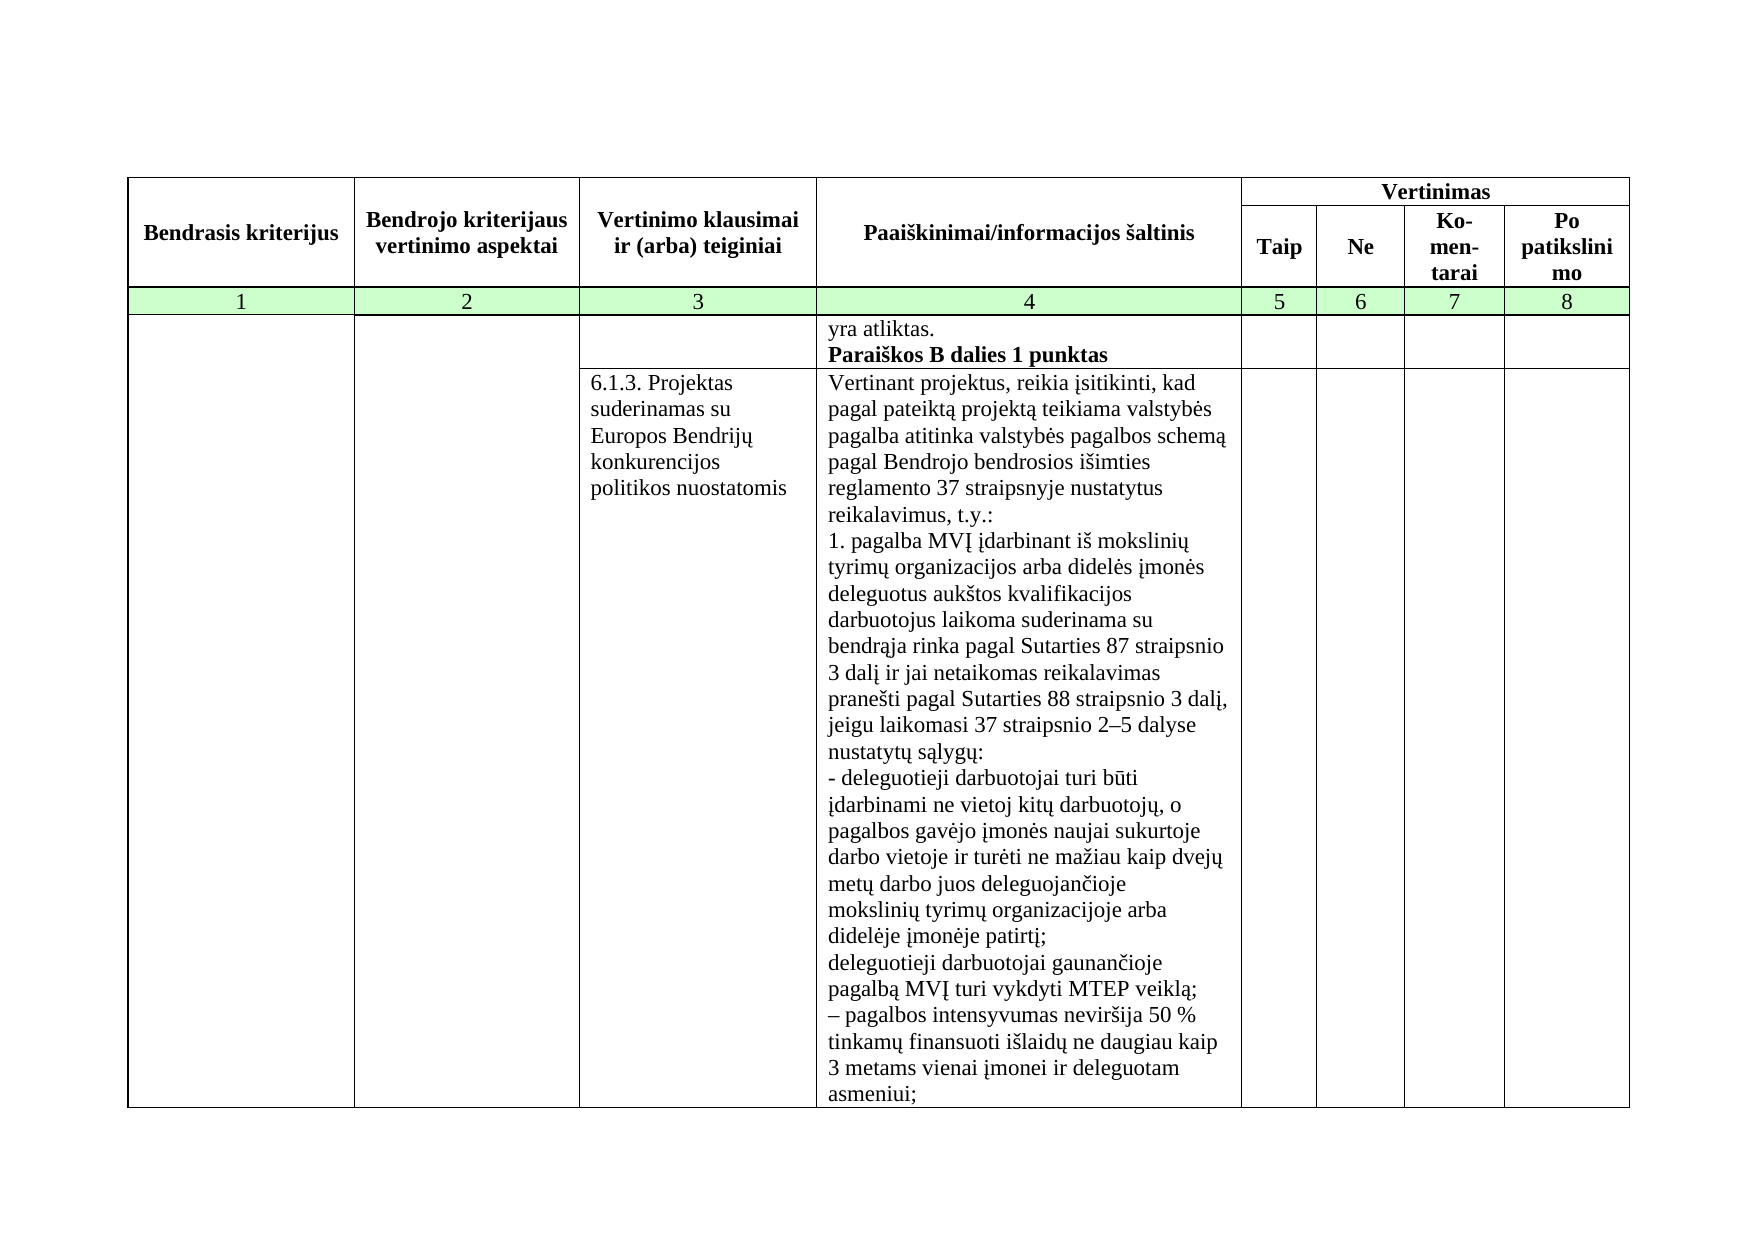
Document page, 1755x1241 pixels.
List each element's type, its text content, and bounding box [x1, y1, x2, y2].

table_cell [1317, 369, 1404, 1107]
table_header Vertinimo klausimai ir (arba) teiginiai [580, 178, 816, 286]
table_header Bendrojo kriterijaus vertinimo aspektai [355, 178, 579, 286]
table_cell [1317, 316, 1404, 368]
table_cell [1405, 369, 1504, 1107]
table_cell Ko-men-tarai [1405, 206, 1504, 286]
table_header Paaiškinimai/informacijos šaltinis [817, 178, 1241, 286]
table_cell Ne [1317, 206, 1404, 286]
table_cell 7 [1405, 288, 1504, 314]
table_header Bendrasis kriterijus [129, 178, 354, 286]
table_cell 6.1.3. Projektas suderinamas su Europos Bendrijų konkurencijos politikos nuostatomis [580, 369, 816, 1107]
table_cell Vertinant projektus, reikia įsitikinti, kad pagal pateiktą projektą teikiama valstybės pagalba atitinka valstybės pagalbos schemą pagal Bendrojo bendrosios išimties reglamento 37 straipsnyje nustatytus reikalavimus, t.y.: 1. pagalba MVĮ įdarbinant iš mokslinių tyrimų organizacijos arba didelės įmonės deleguotus aukštos kvalifikacijos darbuotojus laikoma suderinama su bendrąja rinka pagal Sutarties 87 straipsnio 3 dalį ir jai netaikomas reikalavimas pranešti pagal Sutarties 88 straipsnio 3 dalį, jeigu laikomasi 37 straipsnio 2–5 dalyse nustatytų sąlygų: - deleguotieji darbuotojai turi būti įdarbinami ne vietoj kitų darbuotojų, o pagalbos gavėjo įmonės naujai sukurtoje darbo vietoje ir turėti ne mažiau kaip dvejų metų darbo juos deleguojančioje mokslinių tyrimų organizacijoje arba didelėje įmonėje patirtį; deleguotieji darbuotojai gaunančioje pagalbą MVĮ turi vykdyti MTEP veiklą; – pagalbos intensyvumas neviršija 50 % tinkamų finansuoti išlaidų ne daugiau kaip 3 metams vienai įmonei ir deleguotam asmeniui; [817, 369, 1241, 1107]
table_cell 4 [817, 288, 1241, 314]
table_cell [1242, 316, 1316, 368]
table_cell 2 [355, 288, 579, 314]
table_cell yra atliktas. Paraiškos B dalies 1 punktas [817, 316, 1241, 368]
table_cell Taip [1242, 206, 1316, 286]
table_cell [1505, 316, 1629, 368]
table_cell [129, 315, 354, 1107]
table_cell 1 [129, 288, 354, 314]
table_cell 8 [1505, 288, 1629, 314]
table_cell 3 [580, 288, 816, 314]
table_cell [1505, 369, 1629, 1107]
table_cell [580, 316, 816, 368]
table_cell 5 [1242, 288, 1316, 314]
table_cell [1405, 316, 1504, 368]
table_cell [355, 316, 579, 1107]
table_header Vertinimas [1242, 178, 1629, 204]
table_cell Po patikslinimo [1505, 206, 1629, 286]
table_cell [1242, 369, 1316, 1107]
table_cell 6 [1317, 288, 1404, 314]
